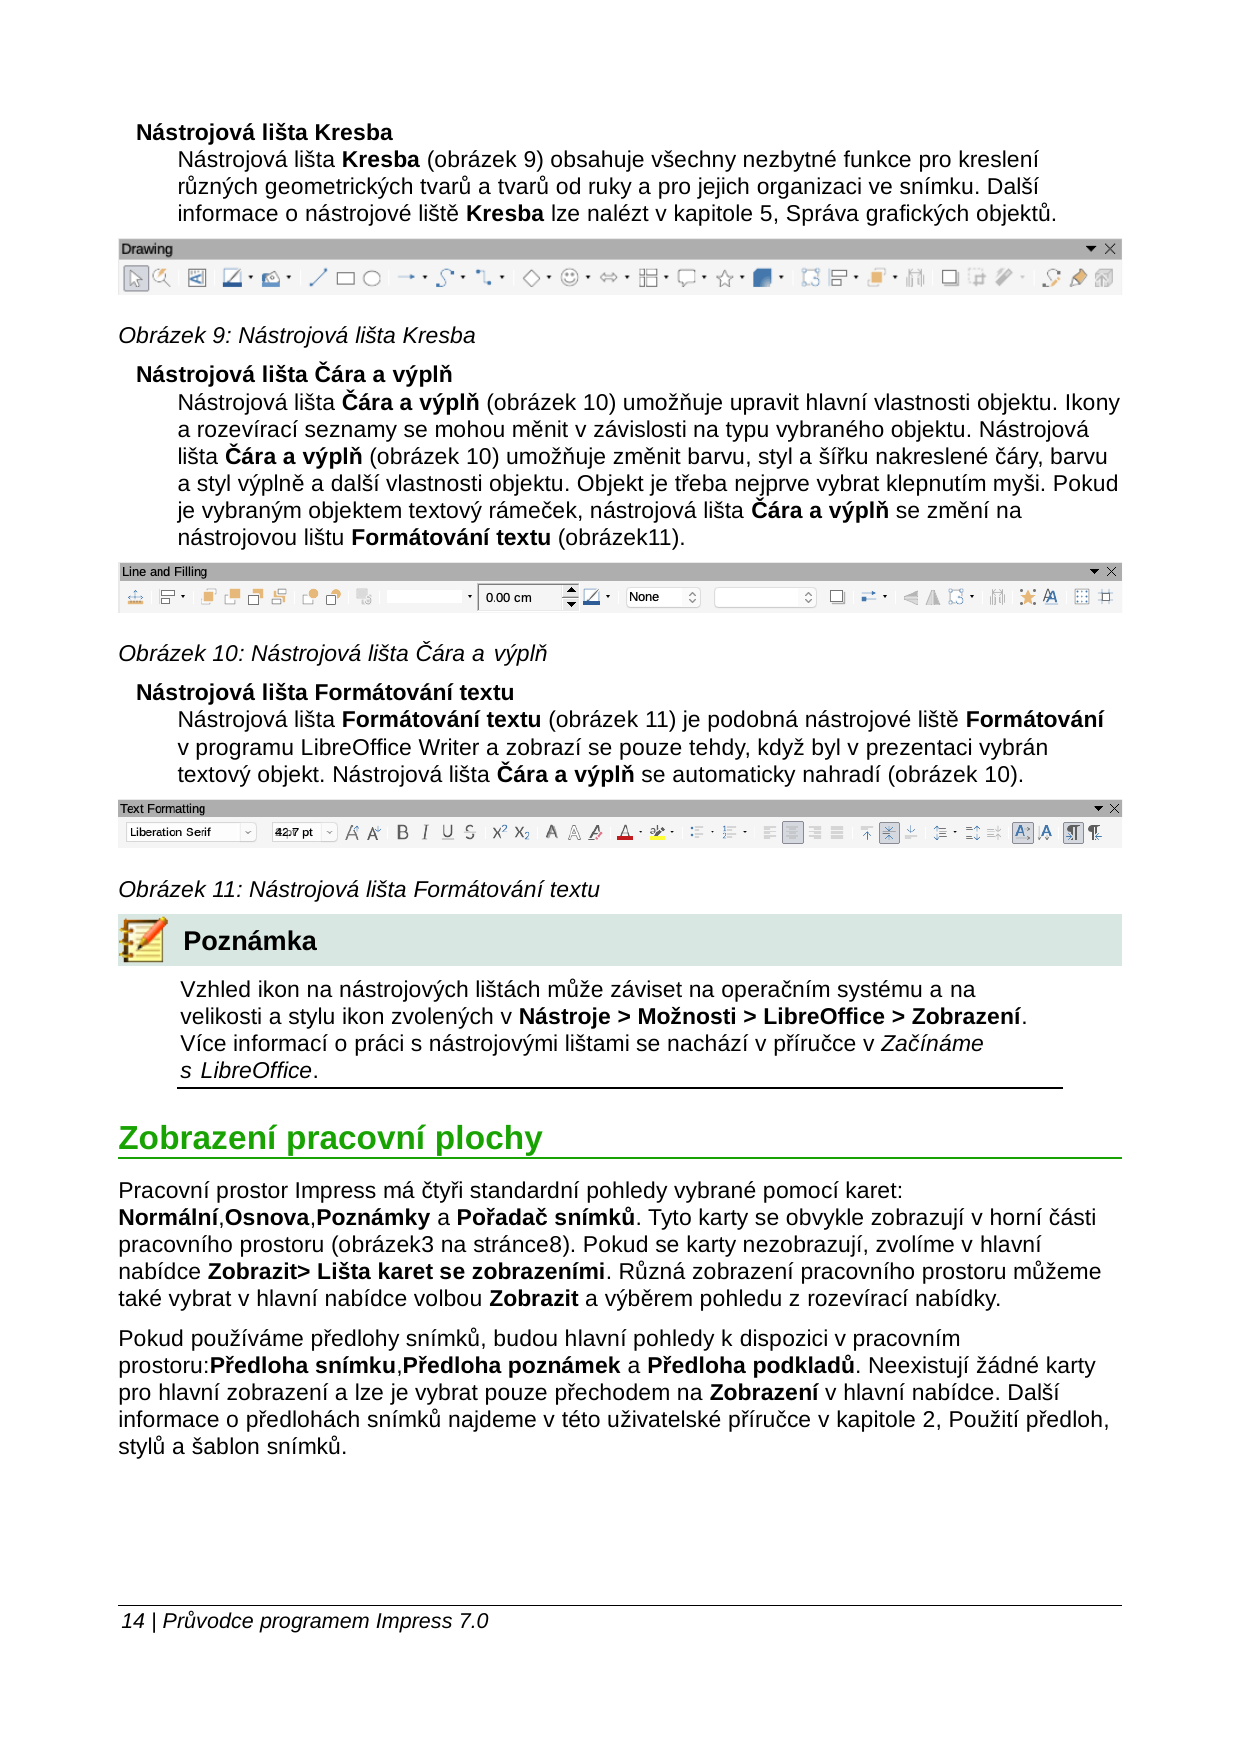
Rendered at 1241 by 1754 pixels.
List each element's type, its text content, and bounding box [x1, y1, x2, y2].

text Pokud používáme předlohy snímků, budou hlavní pohledy k dispozici v pracovním prostoru:Předloha snímku,Předloha poznámek a Předloha podkladů. Neexistují žádné karty pro hlavní zobrazení a lze je vybrat pouze přechodem na Zobrazení v hlavní nabídce. Další informace o předlohách snímků najdeme v této uživatelské příručce v kapitole 2, Použití předloh, stylů a šablon snímků. [118, 1324, 1122, 1460]
subtitle Poznámka [118, 914, 1122, 966]
text Nástrojová lišta Čára a výplň (obrázek 10) umožňuje upravit hlavní vlastnosti objektu. Ikony a rozevírací seznamy se mohou měnit v závislosti na typu vybraného objektu. Nástrojová lišta Čára a výplň (obrázek 10) umožňuje změnit barvu, styl a šířku nakreslené čáry, barvu a styl výplně a další vlastnosti objektu. Objekt je třeba nejprve vybrat klepnutím myši. Pokud je vybraným objektem textový rámeček, nástrojová lišta Čára a výplň se změní na nástrojovou lištu Formátování textu (obrázek11). [177, 388, 1122, 550]
text Obrázek 9: Nástrojová lišta Kresba [118, 295, 1122, 349]
picture [119, 915, 170, 966]
subtitle Zobrazení pracovní plochy [118, 1118, 1122, 1157]
text Pracovní prostor Impress má čtyři standardní pohledy vybrané pomocí karet: Normální,Osnova,Poznámky a Pořadač snímků. Tyto karty se obvykle zobrazují v horní části pracovního prostoru (obrázek3 na stránce8). Pokud se karty nezobrazují, zvolíme v hlavní nabídce Zobrazit> Lišta karet se zobrazeními. Různá zobrazení pracovního prostoru můžeme také vybrat v hlavní nabídce volbou Zobrazit a výběrem pohledu z rozevírací nabídky. [118, 1176, 1122, 1312]
text Nástrojová lišta Formátování textu [136, 679, 1122, 706]
text Nástrojová lišta Formátování textu (obrázek 11) je podobná nástrojové liště Formátování v programu LibreOffice Writer a zobrazí se pouze tehdy, když byl v prezentaci vybrán textový objekt. Nástrojová lišta Čára a výplň se automaticky nahradí (obrázek 10). [177, 706, 1122, 787]
text Nástrojová lišta Kresba [136, 118, 1122, 145]
text Obrázek 10: Nástrojová lišta Čára a výplň [118, 613, 1122, 667]
picture [118, 562, 1123, 613]
text Nástrojová lišta Čára a výplň [136, 361, 1122, 388]
picture [118, 238, 1123, 295]
picture [118, 799, 1123, 848]
text Nástrojová lišta Kresba (obrázek 9) obsahuje všechny nezbytné funkce pro kreslení různých geometrických tvarů a tvarů od ruky a pro jejich organizaci ve snímku. Další informace o nástrojové liště Kresba lze nalézt v kapitole 5, Správa grafických objektů. [177, 145, 1122, 226]
text Vzhled ikon na nástrojových lištách může záviset na operačním systému a na velikosti a stylu ikon zvolených v Nástroje > Možnosti > LibreOffice > Zobrazení. Více informací o práci s nástrojovými lištami se nachází v příručce v Začínáme s LibreOffice. [177, 972, 1063, 1087]
text Obrázek 11: Nástrojová lišta Formátování textu [118, 848, 1122, 902]
